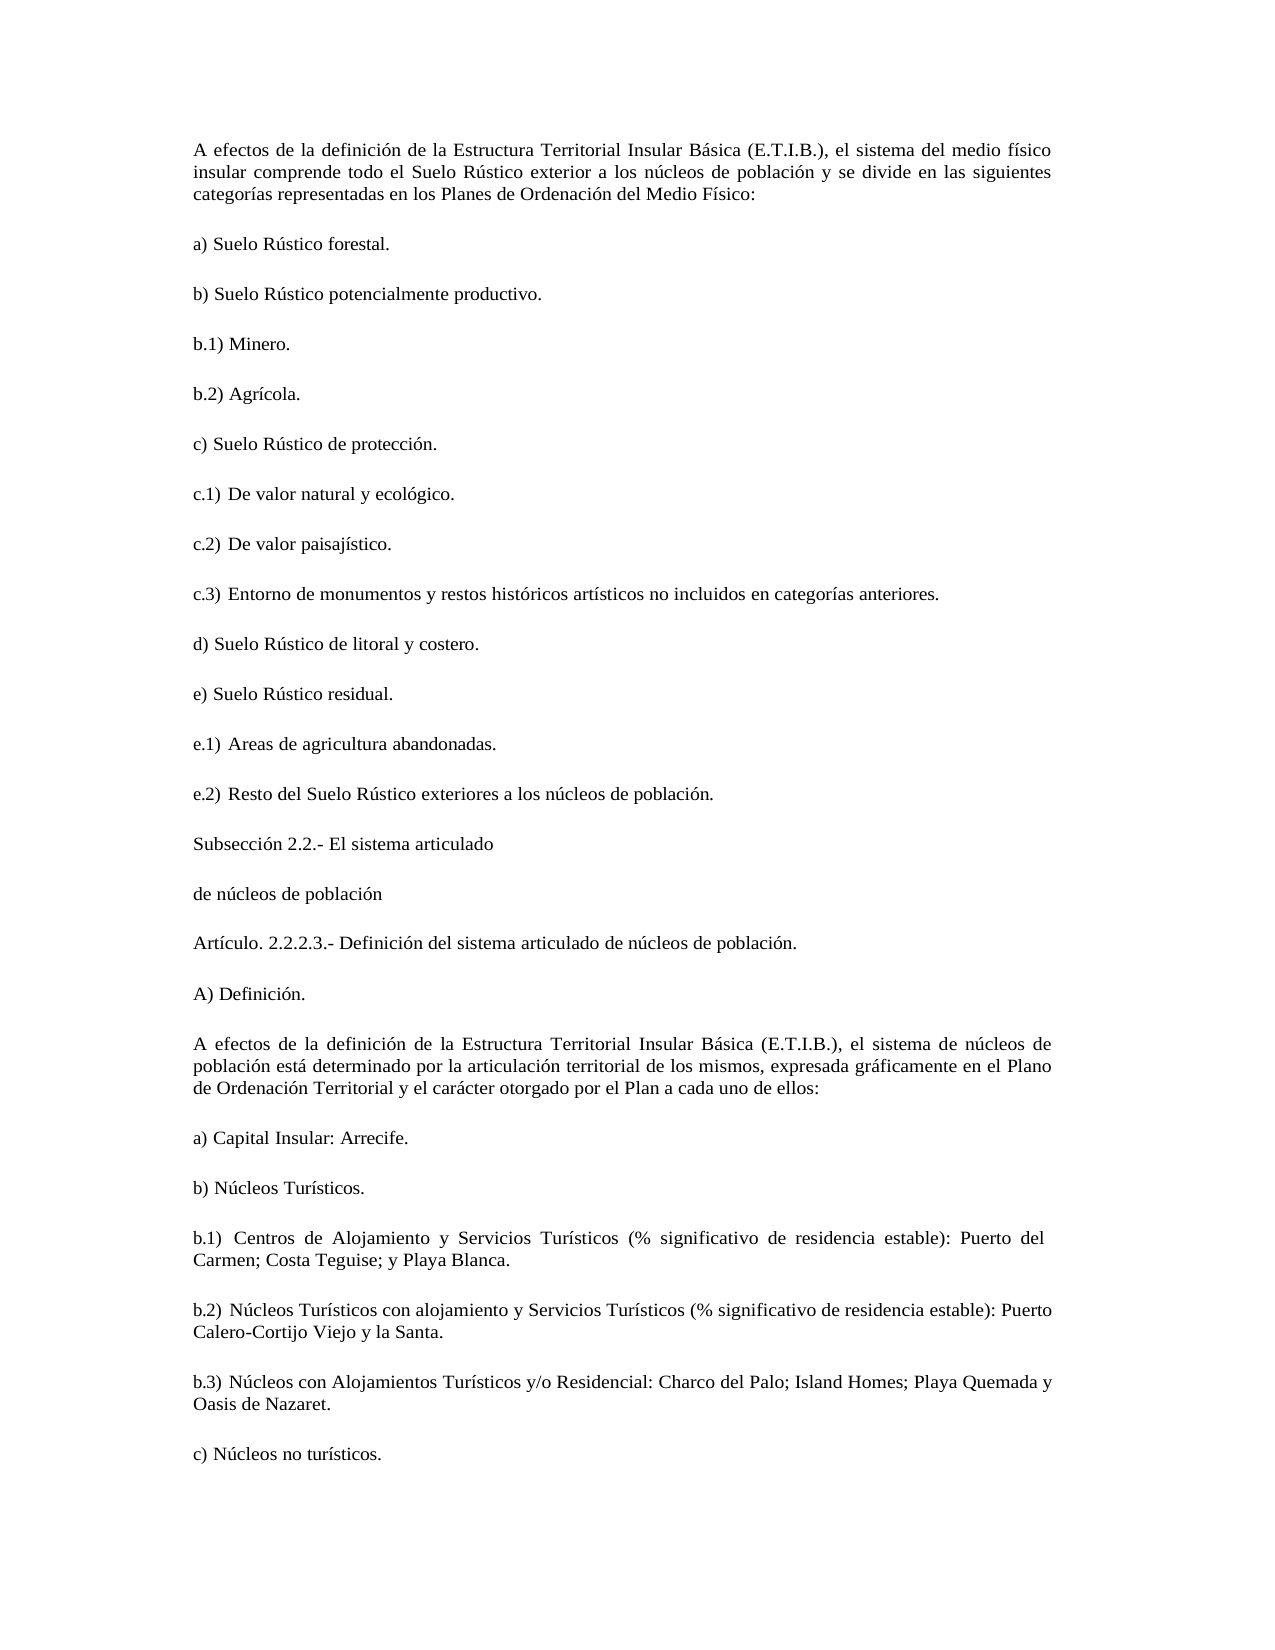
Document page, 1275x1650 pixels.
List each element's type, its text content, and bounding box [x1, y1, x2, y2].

text A efectos de la definición de la Estructura Territorial Insular Básica (E.T.I.B.), el sistema del medio físico insular comprende todo el Suelo Rústico exterior a los núcleos de población y se divide en las siguientes categorías representadas en los Planes de Ordenación del Medio Físico: [193, 139, 1054, 205]
list Suelo Rústico forestal. [193, 233, 1096, 254]
list Núcleos no turísticos. [193, 1443, 1096, 1465]
list Minero. [193, 333, 1096, 354]
list Suelo Rústico de protección. [193, 433, 1096, 454]
list Definición. [193, 982, 1096, 1004]
list De valor natural y ecológico. [193, 483, 1096, 504]
text Subsección 2.2.- El sistema articulado de núcleos de población [193, 833, 505, 904]
list Resto del Suelo Rústico exteriores a los núcleos de población. [193, 783, 1096, 804]
list Entorno de monumentos y restos históricos artísticos no incluidos en categorías anteriores. [193, 583, 1096, 604]
list Centros de Alojamiento y Servicios Turísticos (% significativo de residencia estable): Puerto del Carmen; Costa Teguise; y Playa Blanca. [193, 1227, 1053, 1270]
list Areas de agricultura abandonadas. [193, 733, 1096, 754]
text Artículo. 2.2.2.3.- Definición del sistema articulado de núcleos de población. [193, 932, 1096, 954]
list Núcleos con Alojamientos Turísticos y/o Residencial: Charco del Palo; Island Homes; Playa Quemada y Oasis de Nazaret. [193, 1371, 1054, 1414]
list Suelo Rústico residual. [193, 683, 1096, 704]
list Capital Insular: Arrecife. [193, 1127, 1096, 1148]
list De valor paisajístico. [193, 533, 1096, 554]
list Suelo Rústico potencialmente productivo. [193, 283, 1096, 304]
text A efectos de la definición de la Estructura Territorial Insular Básica (E.T.I.B.), el sistema de núcleos de población está determinado por la articulación territorial de los mismos, expresada gráficamente en el Plano de Ordenación Territorial y el carácter otorgado por el Plan a cada uno de ellos: [193, 1032, 1053, 1098]
list Núcleos Turísticos con alojamiento y Servicios Turísticos (% significativo de residencia estable): Puerto Calero-Cortijo Viejo y la Santa. [193, 1299, 1053, 1342]
list Núcleos Turísticos. [193, 1177, 1096, 1198]
list Agrícola. [193, 383, 1096, 404]
list Suelo Rústico de litoral y costero. [193, 633, 1096, 654]
